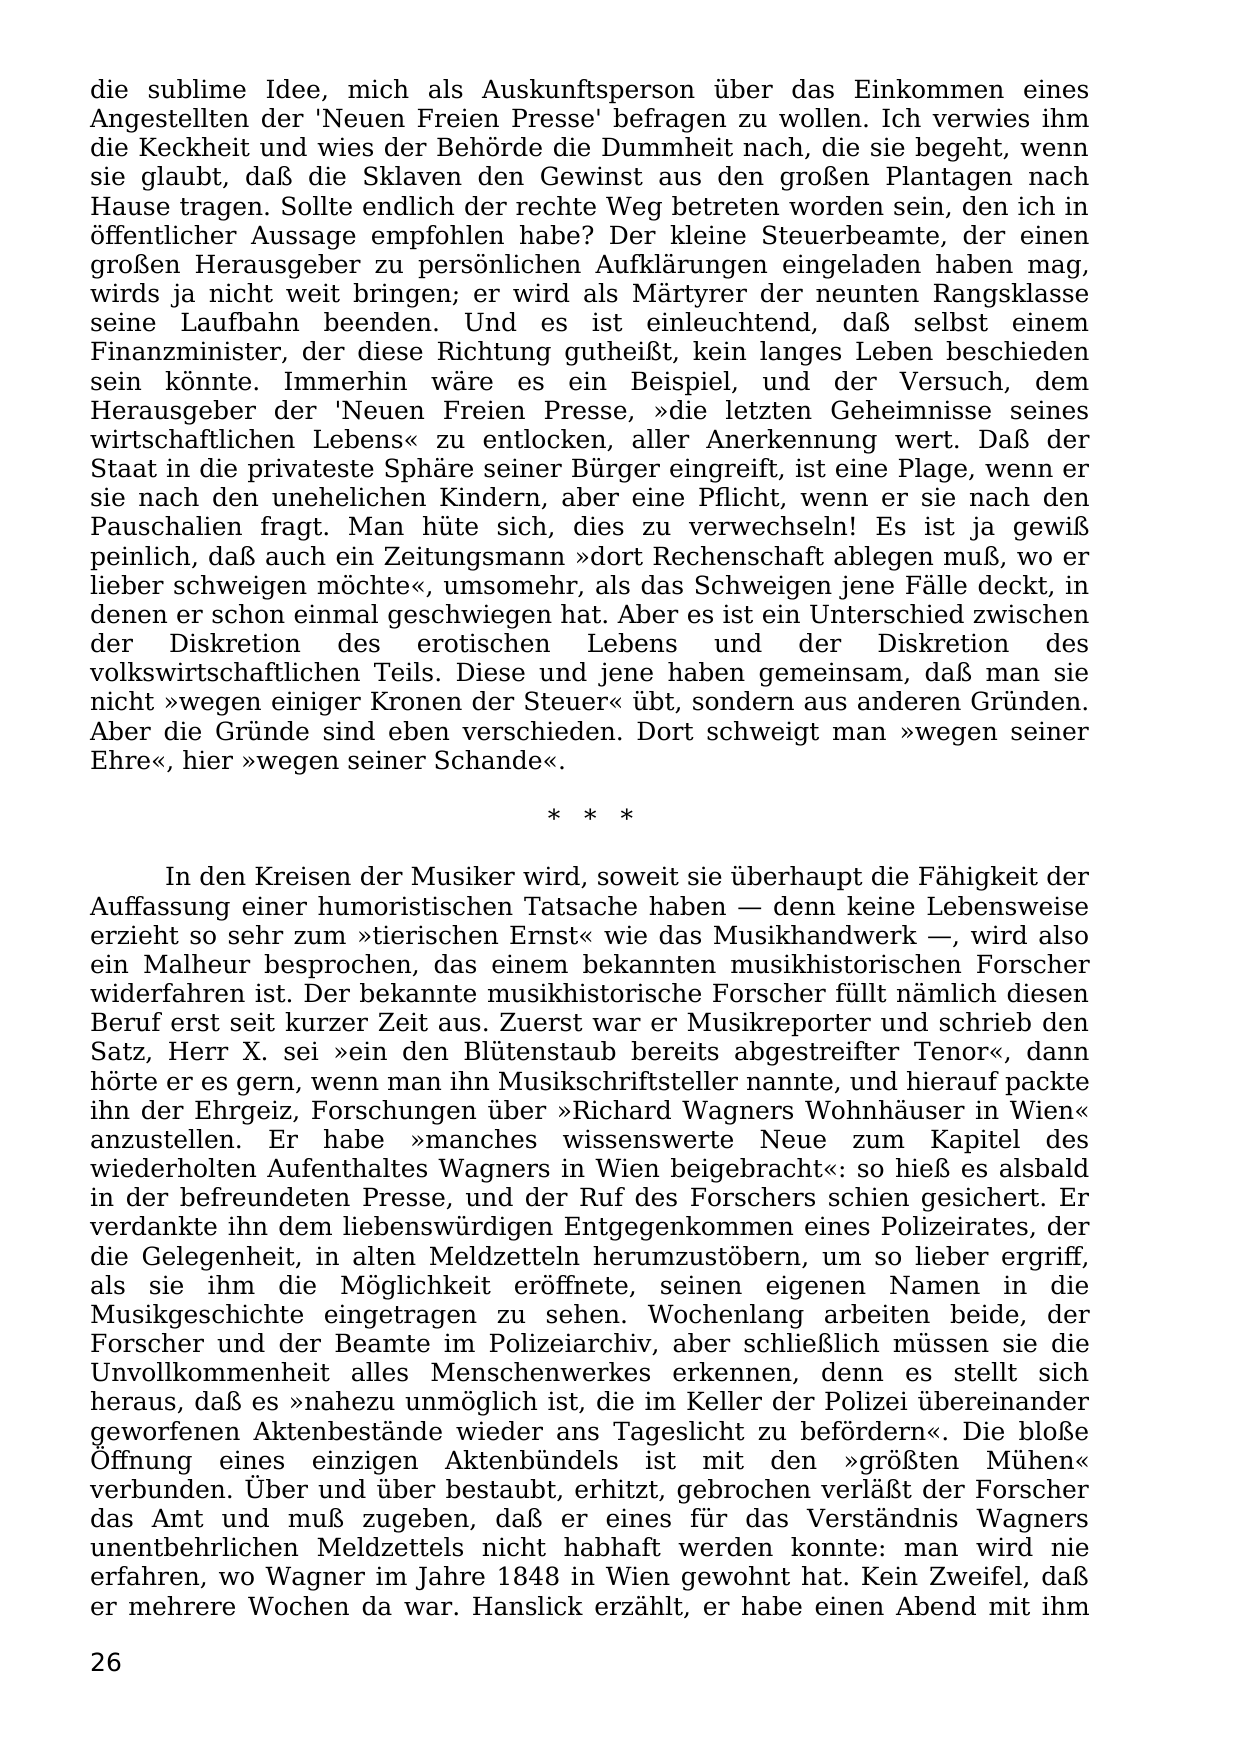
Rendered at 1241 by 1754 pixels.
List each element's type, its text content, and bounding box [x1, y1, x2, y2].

text die sublime Idee, mich als Auskunftsperson über das Einkommen eines Angestellten der 'Neuen Freien Presse' befragen zu wollen. Ich verwies ihm die Keckheit und wies der Behörde die Dummheit nach, die sie begeht, wenn sie glaubt, daß die Sklaven den Gewinst aus den großen Plantagen nach Hause tragen. Sollte endlich der rechte Weg betreten worden sein, den ich in öffentlicher Aussage empfohlen habe? Der kleine Steuerbeamte, der einen großen Herausgeber zu persönlichen Aufklärungen eingeladen haben mag, wirds ja nicht weit bringen; er wird als Märtyrer der neunten Rangsklasse seine Laufbahn beenden. Und es ist einleuchtend, daß selbst einem Finanzminister, der diese Richtung gutheißt, kein langes Leben beschieden sein könnte. Immerhin wäre es ein Beispiel, und der Versuch, dem Herausgeber der 'Neuen Freien Presse, »die letzten Geheimnisse seines wirtschaftlichen Lebens« zu entlocken, aller Anerkennung wert. Daß der Staat in die privateste Sphäre seiner Bürger eingreift, ist eine Plage, wenn er sie nach den unehelichen Kindern, aber eine Pflicht, wenn er sie nach den Pauschalien fragt. Man hüte sich, dies zu verwechseln! Es ist ja gewiß peinlich, daß auch ein Zeitungsmann »dort Rechenschaft ablegen muß, wo er lieber schweigen möchte«, umsomehr, als das Schweigen jene Fälle deckt, in denen er schon einmal geschwiegen hat. Aber es ist ein Unterschied zwischen der Diskretion des erotischen Lebens und der Diskretion des volkswirtschaftlichen Teils. Diese und jene haben gemeinsam, daß man sie nicht »wegen einiger Kronen der Steuer« übt, sondern aus anderen Gründen. Aber die Gründe sind eben verschieden. Dort schweigt man »wegen seiner Ehre«, hier »wegen seiner Schande«. [90, 75, 1091, 775]
text * * * [90, 804, 1091, 833]
text In den Kreisen der Musiker wird, soweit sie überhaupt die Fähigkeit der Auffassung einer humoristischen Tatsache haben — denn keine Lebensweise erzieht so sehr zum »tierischen Ernst« wie das Musikhandwerk —, wird also ein Malheur besprochen, das einem bekannten musikhistorischen Forscher widerfahren ist. Der bekannte musikhistorische Forscher füllt nämlich diesen Beruf erst seit kurzer Zeit aus. Zuerst war er Musikreporter und schrieb den Satz, Herr X. sei »ein den Blütenstaub bereits abgestreifter Tenor«, dann hörte er es gern, wenn man ihn Musikschriftsteller nannte, und hierauf packte ihn der Ehrgeiz, Forschungen über »Richard Wagners Wohnhäuser in Wien« anzustellen. Er habe »manches wissenswerte Neue zum Kapitel des wiederholten Aufenthaltes Wagners in Wien beigebracht«: so hieß es alsbald in der befreundeten Presse, und der Ruf des Forschers schien gesichert. Er verdankte ihn dem liebenswürdigen Entgegenkommen eines Polizeirates, der die Gelegenheit, in alten Meldzetteln herumzustöbern, um so lieber ergriff, als sie ihm die Möglichkeit eröffnete, seinen eigenen Namen in die Musikgeschichte eingetragen zu sehen. Wochenlang arbeiten beide, der Forscher und der Beamte im Polizeiarchiv, aber schließlich müssen sie die Unvollkommenheit alles Menschenwerkes erkennen, denn es stellt sich heraus, daß es »nahezu unmöglich ist, die im Keller der Polizei übereinander geworfenen Aktenbestände wieder ans Tageslicht zu befördern«. Die bloße Öffnung eines einzigen Aktenbündels ist mit den »größten Mühen« verbunden. Über und über bestaubt, erhitzt, gebrochen verläßt der Forscher das Amt und muß zugeben, daß er eines für das Verständnis Wagners unentbehrlichen Meldzettels nicht habhaft werden konnte: man wird nie erfahren, wo Wagner im Jahre 1848 in Wien gewohnt hat. Kein Zweifel, daß er mehrere Wochen da war. Hanslick erzählt, er habe einen Abend mit ihm [90, 862, 1091, 1621]
